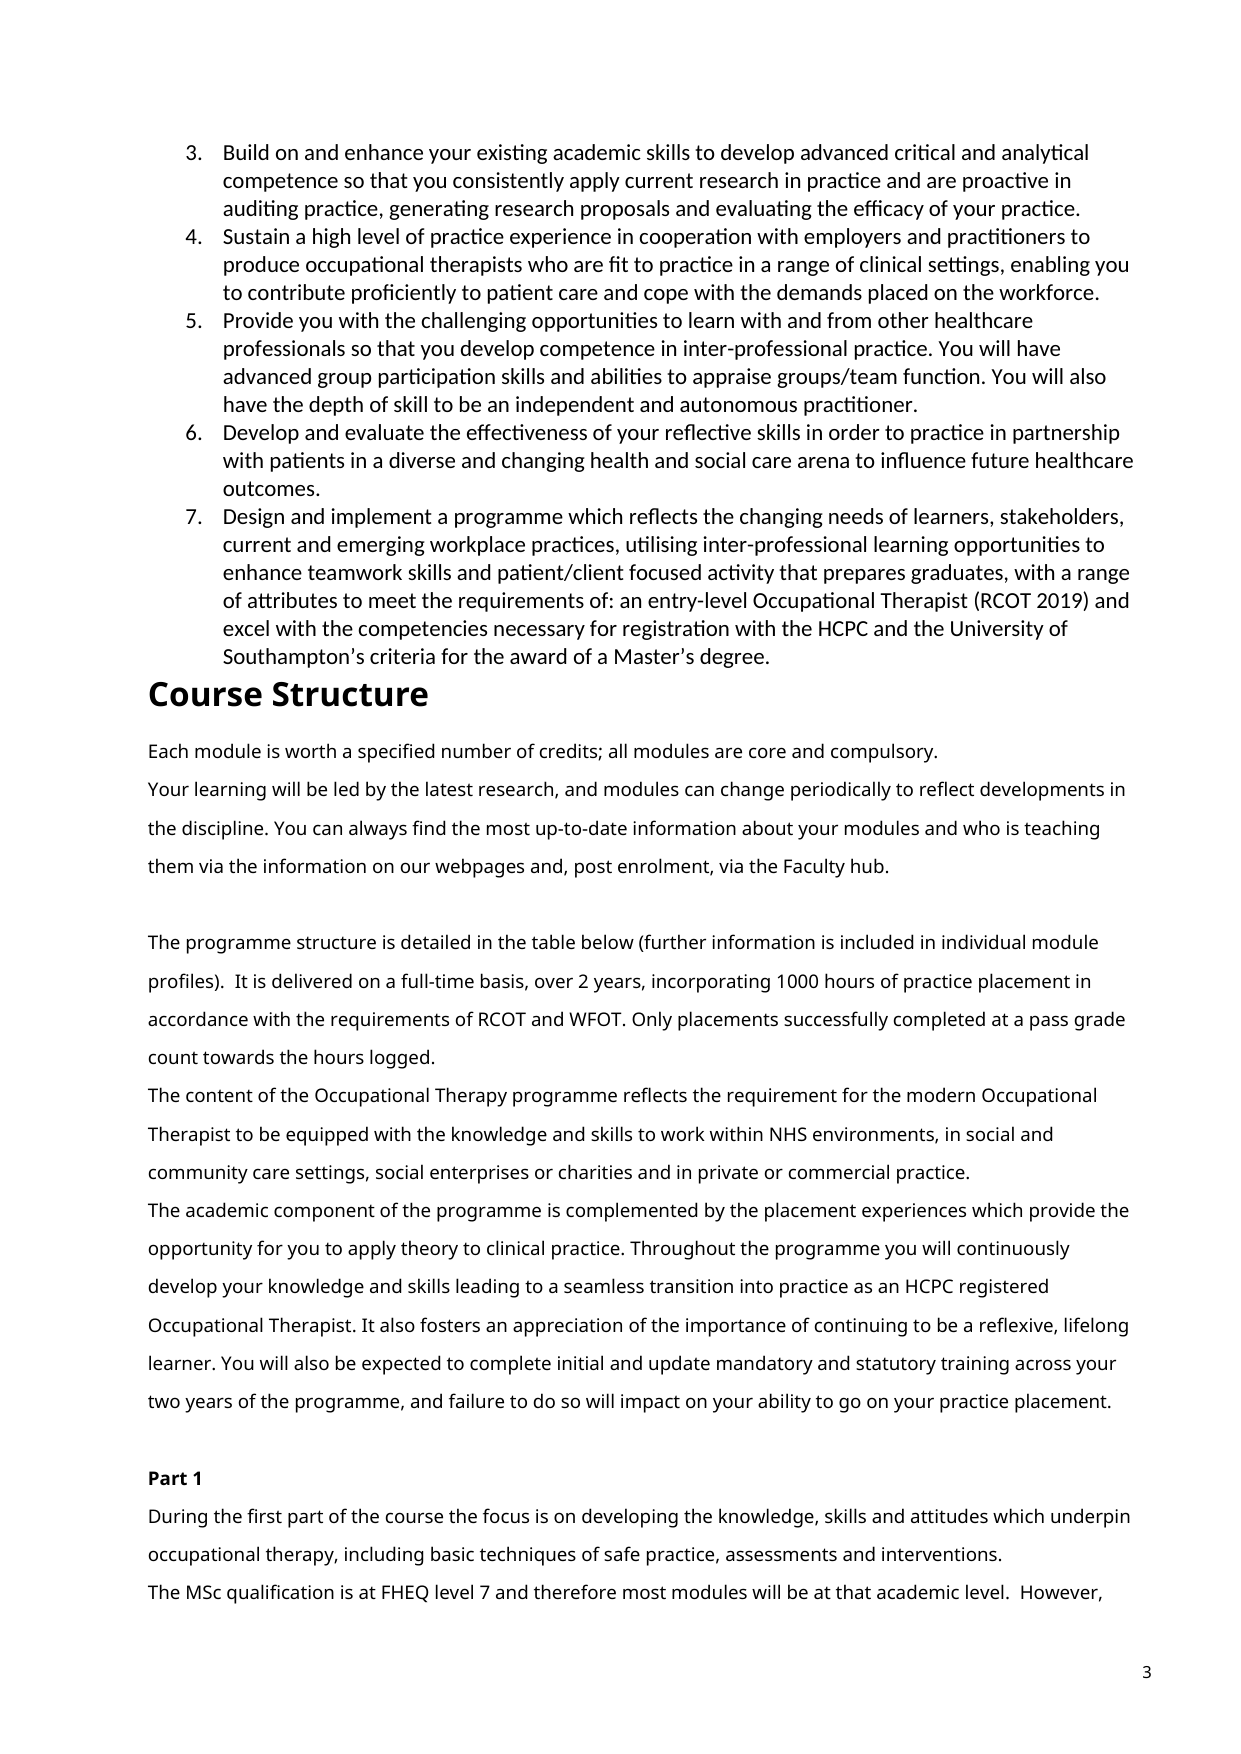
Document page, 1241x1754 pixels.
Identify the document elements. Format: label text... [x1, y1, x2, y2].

list Develop and evaluate the effectiveness of your reflective skills in order to practice in partnership with patients in a diverse and changing health and social care arena to influence future healthcare outcomes. [185, 418, 1152, 502]
subtitle Course Structure [148, 670, 1152, 716]
table_header The programme structure is detailed in the table below (further information is included in individual module profiles). It is delivered on a full-time basis, over 2 years, incorporating 1000 hours of practice placement in accordance with the requirements of RCOT and WFOT. Only placements successfully completed at a pass grade count towards the hours logged. The content of the Occupational Therapy programme reflects the requirement for the modern Occupational Therapist to be equipped with the knowledge and skills to work within NHS environments, in social and community care settings, social enterprises or charities and in private or commercial practice. The academic component of the programme is complemented by the placement experiences which provide the opportunity for you to apply theory to clinical practice. Throughout the programme you will continuously develop your knowledge and skills leading to a seamless transition into practice as an HCPC registered Occupational Therapist. It also fosters an appreciation of the importance of continuing to be a reflexive, lifelong learner. You will also be expected to complete initial and update mandatory and statutory training across your two years of the programme, and failure to do so will impact on your ability to go on your practice placement. Part 1 During the first part of the course the focus is on developing the knowledge, skills and attitudes which underpin occupational therapy, including basic techniques of safe practice, assessments and interventions. The MSc qualification is at FHEQ level 7 and therefore most modules will be at that academic level. However, [136, 930, 1152, 1605]
list Build on and enhance your existing academic skills to develop advanced critical and analytical competence so that you consistently apply current research in practice and are proactive in auditing practice, generating research proposals and evaluating the efficacy of your practice. [185, 138, 1152, 222]
list Sustain a high level of practice experience in cooperation with employers and practitioners to produce occupational therapists who are fit to practice in a range of clinical settings, enabling you to contribute proficiently to patient care and cope with the demands placed on the workforce. [185, 222, 1152, 306]
list Provide you with the challenging opportunities to learn with and from other healthcare professionals so that you develop competence in inter-professional practice. You will have advanced group participation skills and abilities to appraise groups/team function. You will also have the depth of skill to be an independent and autonomous practitioner. [185, 306, 1152, 418]
text Your learning will be led by the latest research, and modules can change periodically to reflect developments in the discipline. You can always find the most up-to-date information about your modules and who is teaching them via the information on our webpages and, post enrolment, via the Faculty hub. [148, 777, 1152, 879]
text Each module is worth a specified number of credits; all modules are core and compulsory. [148, 738, 1152, 764]
list Design and implement a programme which reflects the changing needs of learners, stakeholders, current and emerging workplace practices, utilising inter-professional learning opportunities to enhance teamwork skills and patient/client focused activity that prepares graduates, with a range of attributes to meet the requirements of: an entry-level Occupational Therapist (RCOT 2019) and excel with the competencies necessary for registration with the HCPC and the University of Southampton’s criteria for the award of a Master’s degree. [185, 502, 1152, 670]
